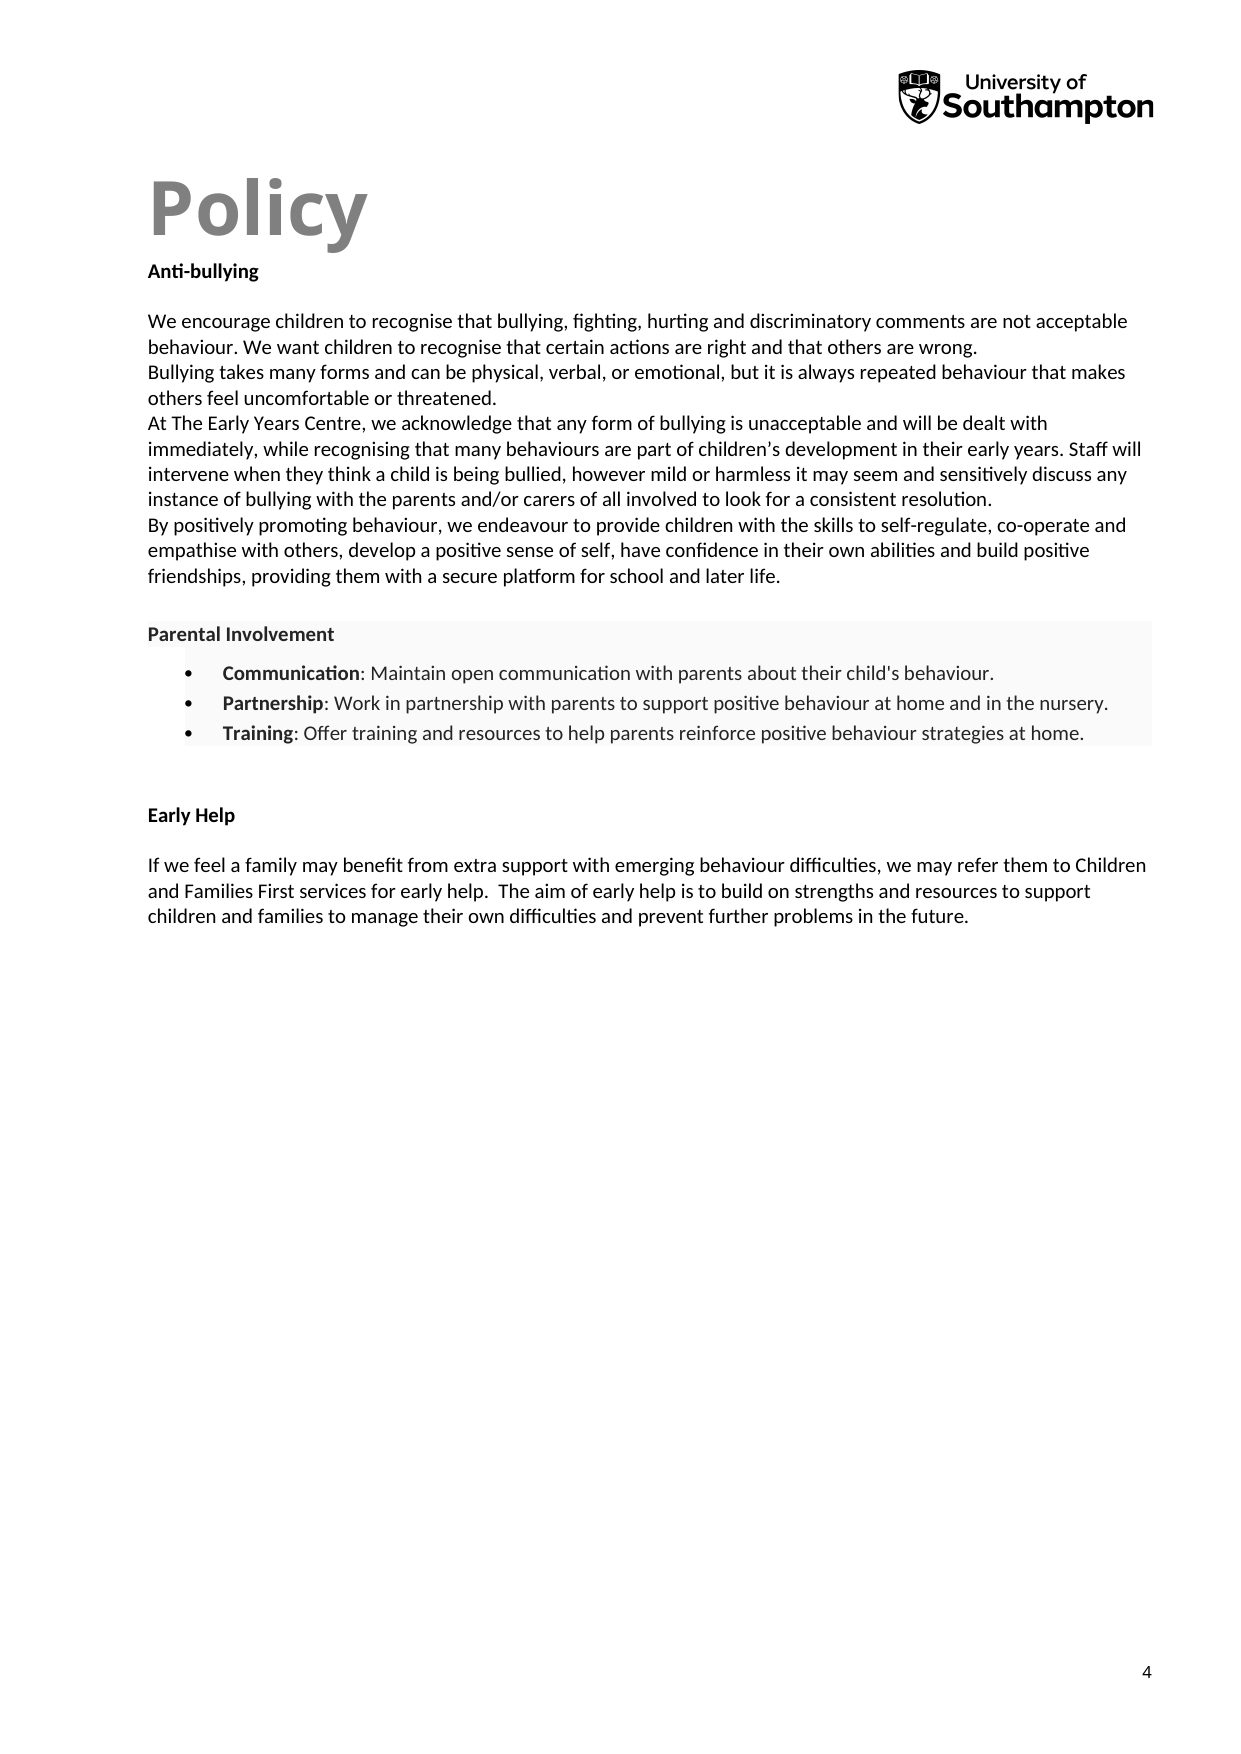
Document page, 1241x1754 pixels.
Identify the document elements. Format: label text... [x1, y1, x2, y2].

text Anti-bullying [148, 258, 1152, 283]
list Training: Offer training and resources to help parents reinforce positive behaviour strategies at home. [185, 721, 1152, 746]
text At The Early Years Centre, we acknowledge that any form of bullying is unacceptable and will be dealt with immediately, while recognising that many behaviours are part of children’s development in their early years. Staff will intervene when they think a child is being bullied, however mild or harmless it may seem and sensitively discuss any instance of bullying with the parents and/or carers of all involved to look for a consistent resolution. [148, 410, 1152, 512]
text If we feel a family may benefit from extra support with emerging behaviour difficulties, we may refer them to Children and Families First services for early help. The aim of early help is to build on strengths and resources to support children and families to manage their own difficulties and prevent further problems in the future. [148, 853, 1152, 929]
list Partnership: Work in partnership with parents to support positive behaviour at home and in the nursery. [185, 690, 1152, 716]
subtitle Parental Involvement [148, 621, 1152, 647]
text By positively promoting behaviour, we endeavour to provide children with the skills to self-regulate, co-operate and empathise with others, develop a positive sense of self, have confidence in their own abilities and build positive friendships, providing them with a secure platform for school and later life. [148, 512, 1152, 588]
text Bullying takes many forms and can be physical, verbal, or emotional, but it is always repeated behaviour that makes others feel uncomfortable or threatened. [148, 359, 1152, 410]
text We encourage children to recognise that bullying, fighting, hurting and discriminatory comments are not acceptable behaviour. We want children to recognise that certain actions are right and that others are wrong. [148, 309, 1152, 359]
list Communication: Maintain open communication with parents about their child's behaviour. [185, 660, 1152, 685]
text Early Help [148, 802, 1152, 827]
